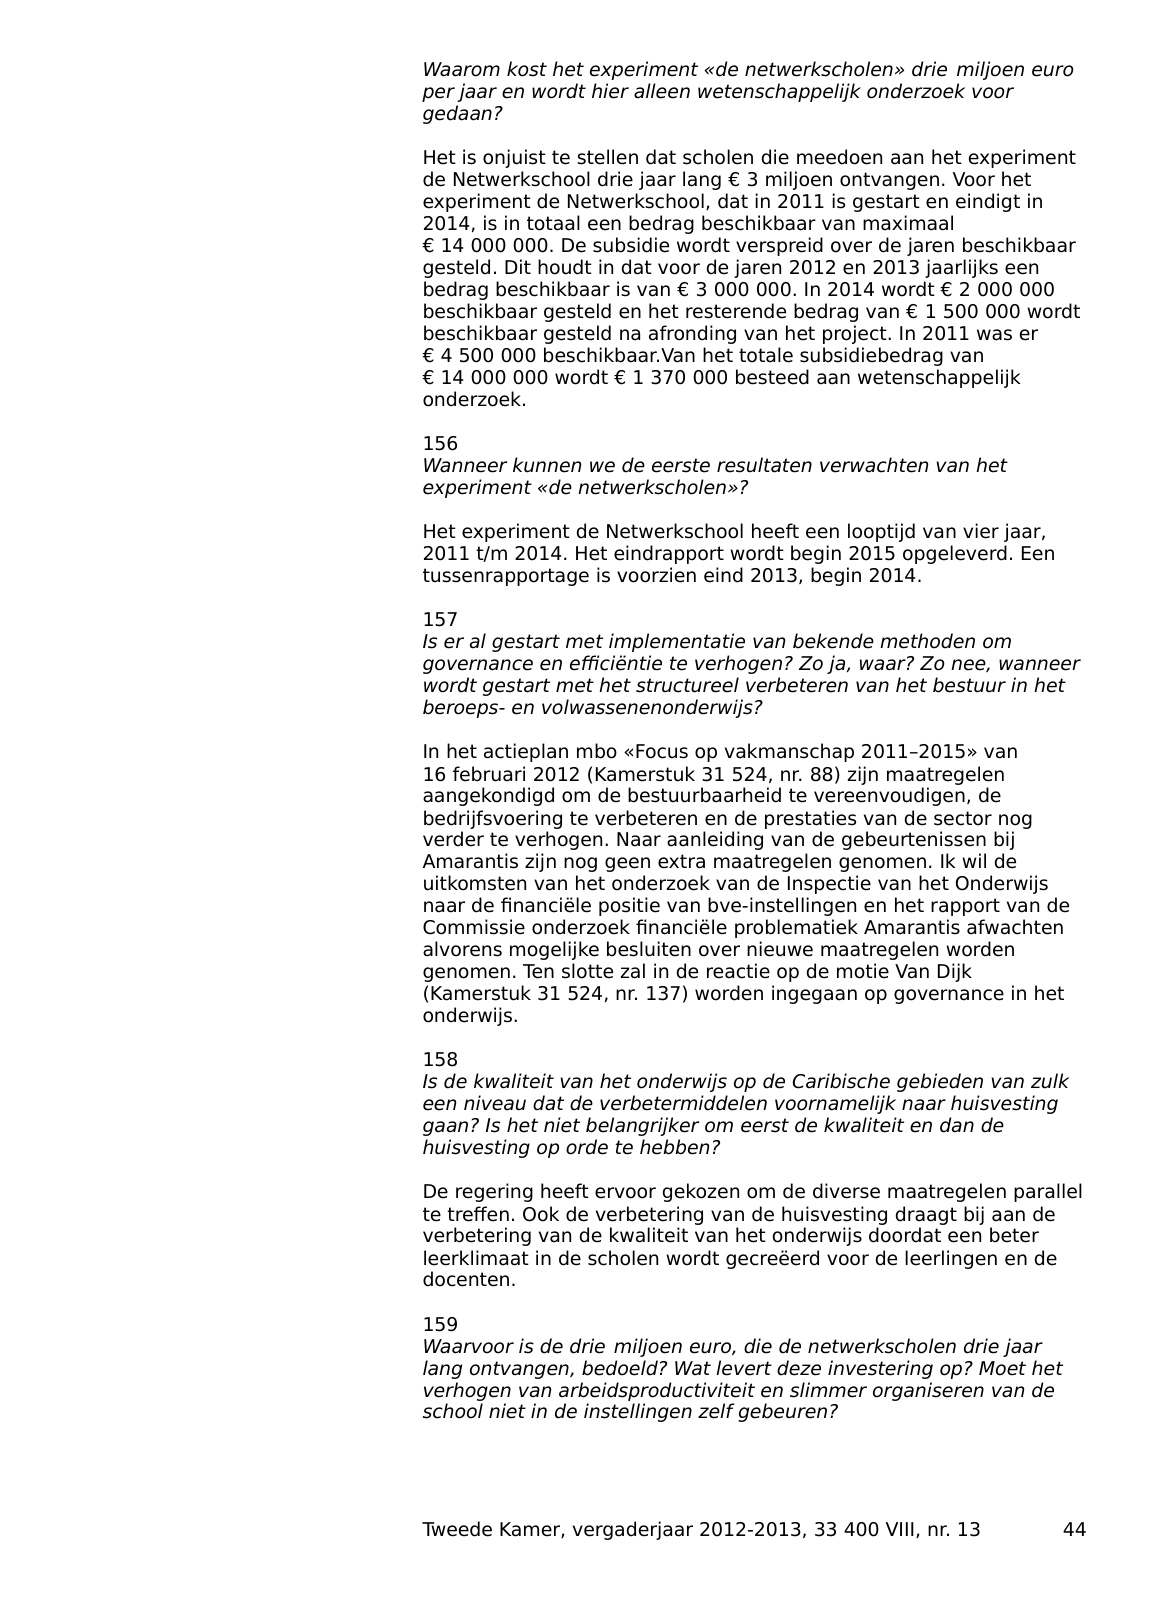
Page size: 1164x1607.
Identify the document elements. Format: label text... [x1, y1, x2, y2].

text In het actieplan mbo «Focus op vakmanschap 2011–2015» van 16 februari 2012 (Kamerstuk 31 524, nr. 88) zijn maatregelen aangekondigd om de bestuurbaarheid te vereenvoudigen, de bedrijfsvoering te verbeteren en de prestaties van de sector nog verder te verhogen. Naar aanleiding van de gebeurtenissen bij Amarantis zijn nog geen extra maatregelen genomen. Ik wil de uitkomsten van het onderzoek van de Inspectie van het Onderwijs naar de financiële positie van bve-instellingen en het rapport van de Commissie onderzoek financiële problematiek Amarantis afwachten alvorens mogelijke besluiten over nieuwe maatregelen worden genomen. Ten slotte zal in de reactie op de motie Van Dijk (Kamerstuk 31 524, nr. 137) worden ingegaan op governance in het onderwijs. [422, 741, 1087, 1027]
text Is de kwaliteit van het onderwijs op de Caribische gebieden van zulk een niveau dat de verbetermiddelen voornamelijk naar huisvesting gaan? Is het niet belangrijker om eerst de kwaliteit en dan de huisvesting op orde te hebben? [422, 1071, 1087, 1159]
text Waarvoor is de drie miljoen euro, die de netwerkscholen drie jaar lang ontvangen, bedoeld? Wat levert deze investering op? Moet het verhogen van arbeidsproductiviteit en slimmer organiseren van de school niet in de instellingen zelf gebeuren? [422, 1336, 1087, 1423]
text Is er al gestart met implementatie van bekende methoden om governance en efficiëntie te verhogen? Zo ja, waar? Zo nee, wanneer wordt gestart met het structureel verbeteren van het bestuur in het beroeps- en volwassenenonderwijs? [422, 631, 1087, 719]
text 159 [422, 1313, 1087, 1336]
text Het experiment de Netwerkschool heeft een looptijd van vier jaar, 2011 t/m 2014. Het eindrapport wordt begin 2015 opgeleverd. Een tussenrapportage is voorzien eind 2013, begin 2014. [422, 521, 1087, 587]
text Waarom kost het experiment «de netwerkscholen» drie miljoen euro per jaar en wordt hier alleen wetenschappelijk onderzoek voor gedaan? [422, 59, 1087, 125]
text 157 [422, 609, 1087, 631]
text Het is onjuist te stellen dat scholen die meedoen aan het experiment de Netwerkschool drie jaar lang € 3 miljoen ontvangen. Voor het experiment de Netwerkschool, dat in 2011 is gestart en eindigt in 2014, is in totaal een bedrag beschikbaar van maximaal € 14 000 000. De subsidie wordt verspreid over de jaren beschikbaar gesteld. Dit houdt in dat voor de jaren 2012 en 2013 jaarlijks een bedrag beschikbaar is van € 3 000 000. In 2014 wordt € 2 000 000 beschikbaar gesteld en het resterende bedrag van € 1 500 000 wordt beschikbaar gesteld na afronding van het project. In 2011 was er € 4 500 000 beschikbaar.Van het totale subsidiebedrag van € 14 000 000 wordt € 1 370 000 besteed aan wetenschappelijk onderzoek. [422, 147, 1087, 411]
text De regering heeft ervoor gekozen om de diverse maatregelen parallel te treffen. Ook de verbetering van de huisvesting draagt bij aan de verbetering van de kwaliteit van het onderwijs doordat een beter leerklimaat in de scholen wordt gecreëerd voor de leerlingen en de docenten. [422, 1181, 1087, 1291]
text 156 [422, 433, 1087, 455]
text 158 [422, 1049, 1087, 1071]
text Wanneer kunnen we de eerste resultaten verwachten van het experiment «de netwerkscholen»? [422, 455, 1087, 499]
